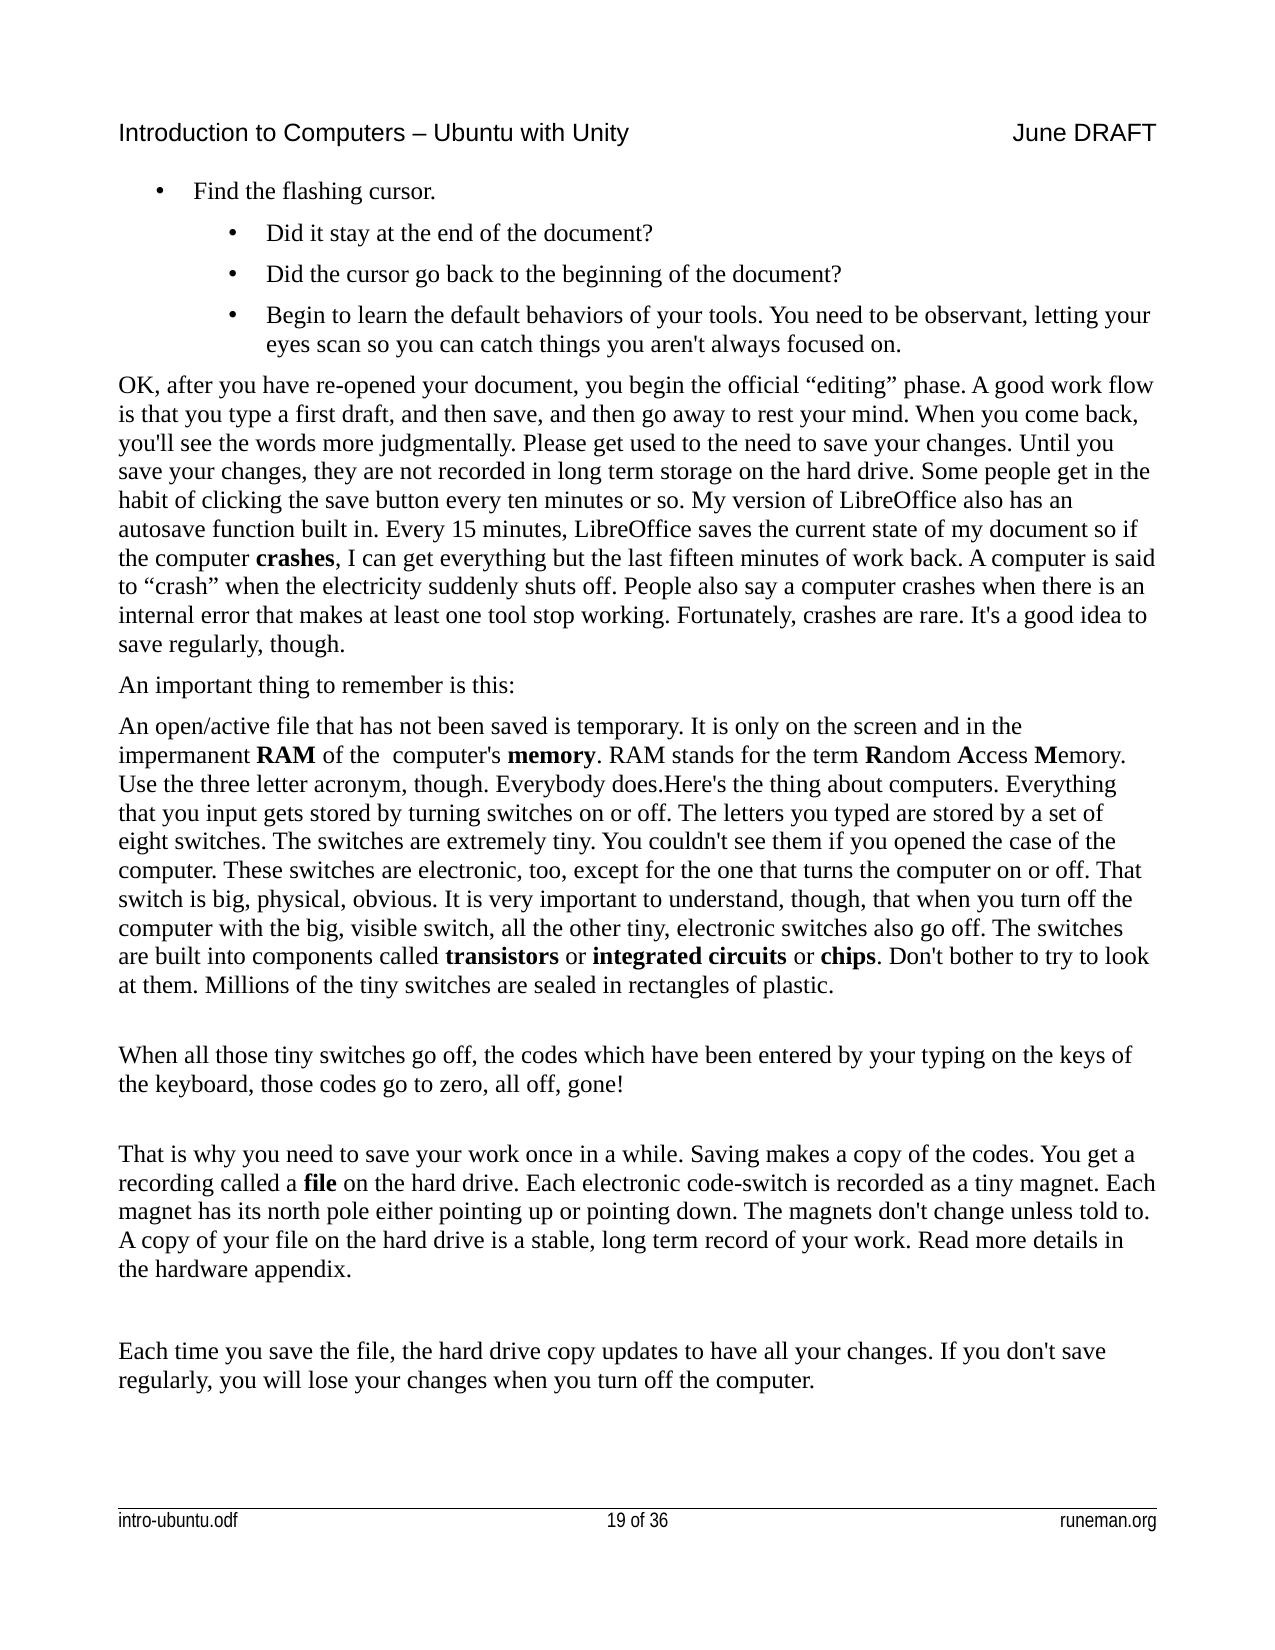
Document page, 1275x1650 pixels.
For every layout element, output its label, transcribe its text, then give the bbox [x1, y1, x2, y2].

text Each time you save the file, the hard drive copy updates to have all your changes. If you don't save regularly, you will lose your changes when you turn off the computer. [118, 1336, 1157, 1394]
list Did the cursor go back to the beginning of the document? [228, 259, 1157, 288]
list Find the flashing cursor. [156, 176, 1157, 205]
list Did it stay at the end of the document? [228, 218, 1157, 246]
text When all those tiny switches go off, the codes which have been entered by your typing on the keys of the keyboard, those codes go to zero, all off, gone! [118, 1040, 1157, 1098]
list Begin to learn the default behaviors of your tools. You need to be observant, letting your eyes scan so you can catch things you aren't always focused on. [228, 300, 1157, 358]
list OK, after you have re-opened your document, you begin the official “editing” phase. A good work flow is that you type a first draft, and then save, and then go away to rest your mind. When you come back, you'll see the words more judgmentally. Please get used to the need to save your changes. Until you save your changes, they are not recorded in long term storage on the hard drive. Some people get in the habit of clicking the save button every ten minutes or so. My version of LibreOffice also has an autosave function built in. Every 15 minutes, LibreOffice saves the current state of my document so if the computer crashes, I can get everything but the last fifteen minutes of work back. A computer is said to “crash” when the electricity suddenly shuts off. People also say a computer crashes when there is an internal error that makes at least one tool stop working. Fortunately, crashes are rare. It's a good idea to save regularly, though. [118, 370, 1157, 658]
text That is why you need to save your work once in a while. Saving makes a copy of the codes. You get a recording called a file on the hard drive. Each electronic code-switch is recorded as a tiny magnet. Each magnet has its north pole either pointing up or pointing down. The magnets don't change unless told to. A copy of your file on the hard drive is a stable, long term record of your work. Read more details in the hardware appendix. [118, 1139, 1157, 1283]
text An open/active file that has not been saved is temporary. It is only on the screen and in the impermanent RAM of the computer's memory. RAM stands for the term Random Access Memory. Use the three letter acronym, though. Everybody does.Here's the thing about computers. Everything that you input gets stored by turning switches on or off. The letters you typed are stored by a set of eight switches. The switches are extremely tiny. You couldn't see them if you opened the case of the computer. These switches are electronic, too, except for the one that turns the computer on or off. That switch is big, physical, obvious. It is very important to understand, though, that when you turn off the computer with the big, visible switch, all the other tiny, electronic switches also go off. The switches are built into components called transistors or integrated circuits or chips. Don't bother to try to look at them. Millions of the tiny switches are sealed in rectangles of plastic. [118, 711, 1157, 999]
list An important thing to remember is this: [118, 670, 1157, 699]
